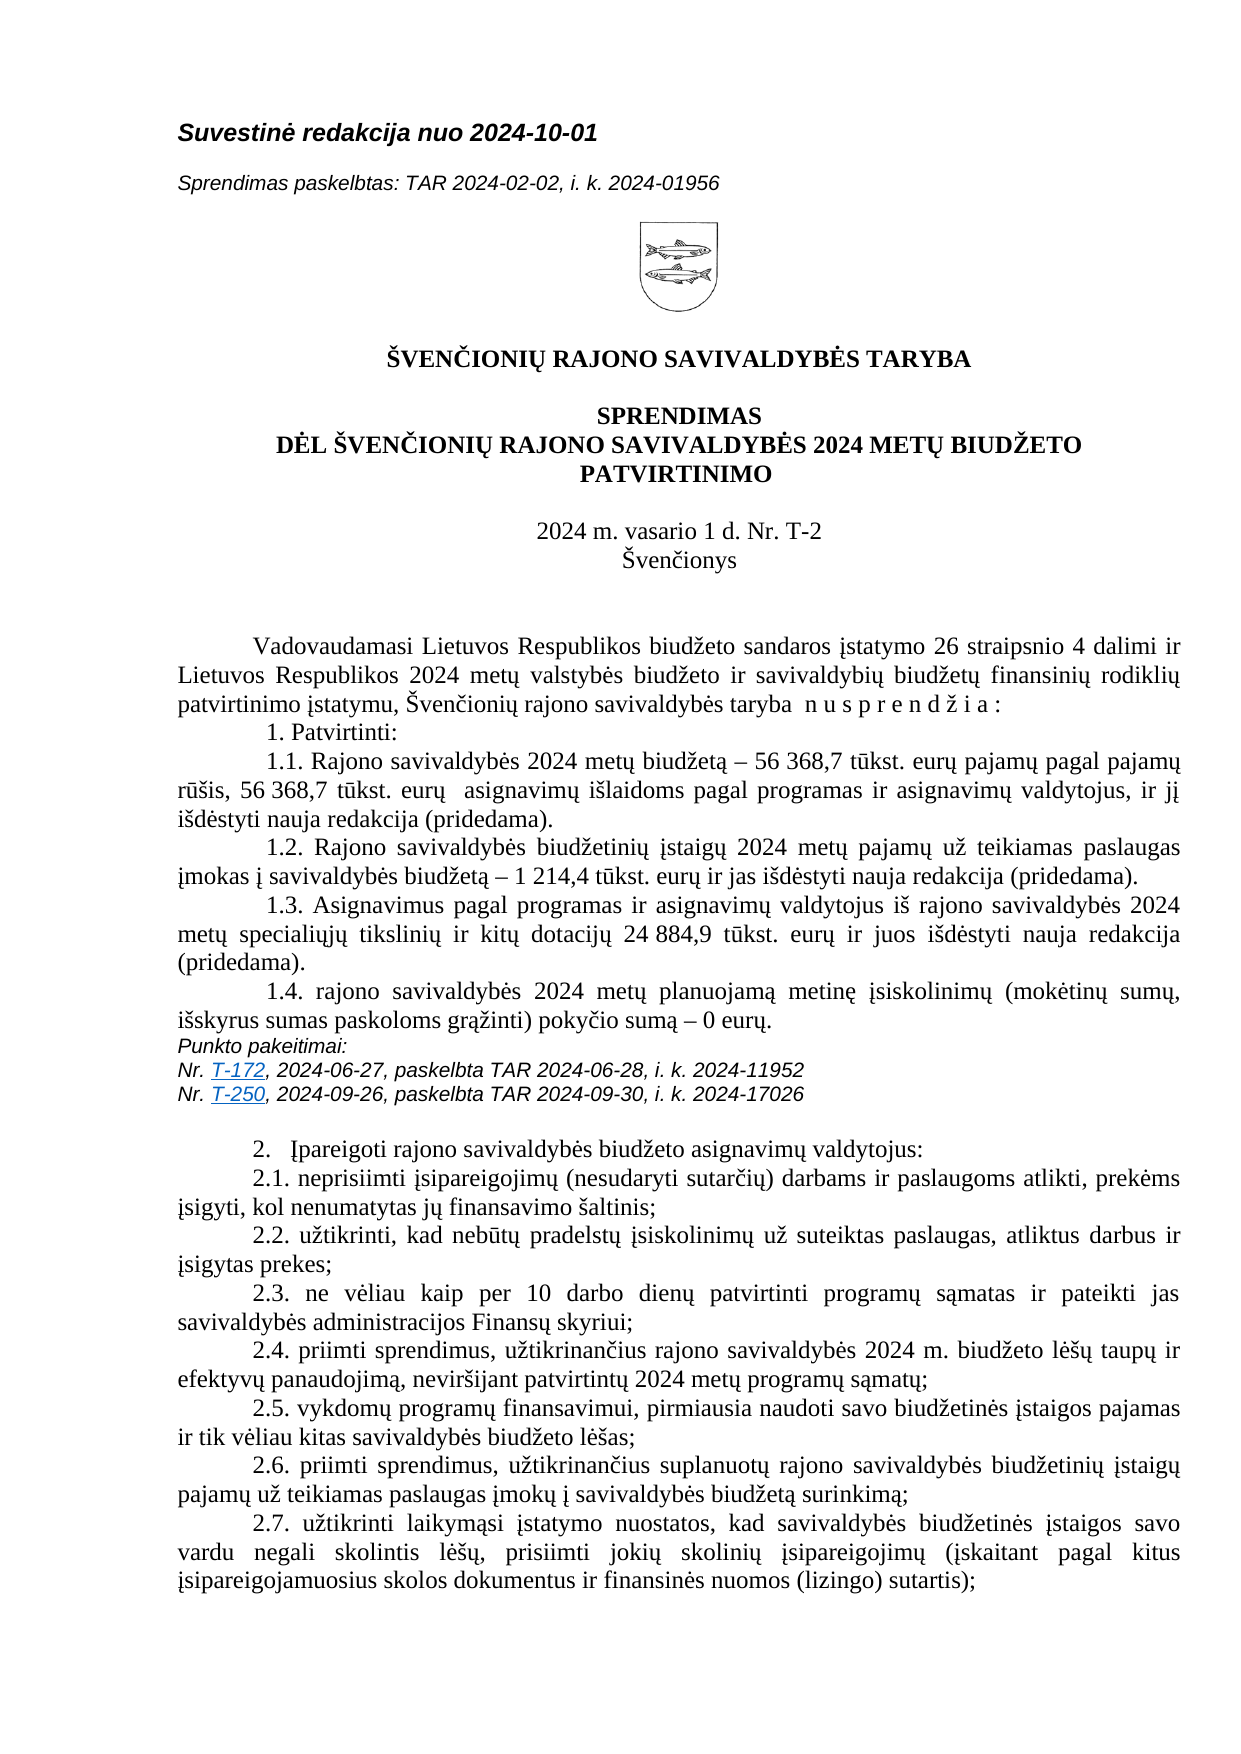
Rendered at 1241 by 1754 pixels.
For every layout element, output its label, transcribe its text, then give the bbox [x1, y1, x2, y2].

text Suvestinė redakcija nuo 2024-10-01 [177, 118, 1181, 147]
text Nr. T-250, 2024-09-26, paskelbta TAR 2024-09-30, i. k. 2024-17026 [177, 1082, 1181, 1106]
text 1.2. Rajono savivaldybės biudžetinių įstaigų 2024 metų pajamų už teikiamas paslaugas įmokas į savivaldybės biudžetą – 1 214,4 tūkst. eurų ir jas išdėstyti nauja redakcija (pridedama). [177, 832, 1181, 890]
text SPRENDIMAS [177, 401, 1181, 430]
text 2.7. užtikrinti laikymąsi įstatymo nuostatos, kad savivaldybės biudžetinės įstaigos savo vardu negali skolintis lėšų, prisiimti jokių skolinių įsipareigojimų (įskaitant pagal kitus įsipareigojamuosius skolos dokumentus ir finansinės nuomos (lizingo) sutartis); [177, 1508, 1181, 1594]
text Punkto pakeitimai: [177, 1034, 1181, 1058]
text 2.6. priimti sprendimus, užtikrinančius suplanuotų rajono savivaldybės biudžetinių įstaigų pajamų už teikiamas paslaugas įmokų į savivaldybės biudžetą surinkimą; [177, 1451, 1181, 1508]
text 2.3. ne vėliau kaip per 10 darbo dienų patvirtinti programų sąmatas ir pateikti jas savivaldybės administracijos Finansų skyriui; [177, 1278, 1181, 1336]
text Sprendimas paskelbtas: TAR 2024-02-02, i. k. 2024-01956 [177, 171, 1181, 195]
subtitle ŠVENČIONIŲ RAJONO SAVIVALDYBĖS TARYBA [177, 344, 1181, 372]
text 1.4. rajono savivaldybės 2024 metų planuojamą metinę įsiskolinimų (mokėtinų sumų, išskyrus sumas paskoloms grąžinti) pokyčio sumą – 0 eurų. [177, 976, 1181, 1034]
text 2.4. priimti sprendimus, užtikrinančius rajono savivaldybės 2024 m. biudžeto lėšų taupų ir efektyvų panaudojimą, neviršijant patvirtintų 2024 metų programų sąmatų; [177, 1336, 1181, 1393]
text 2.1. neprisiimti įsipareigojimų (nesudaryti sutarčių) darbams ir paslaugoms atlikti, prekėms įsigyti, kol nenumatytas jų finansavimo šaltinis; [177, 1163, 1181, 1221]
text 1. Patvirtinti: [177, 717, 1181, 746]
text 2.5. vykdomų programų finansavimui, pirmiausia naudoti savo biudžetinės įstaigos pajamas ir tik vėliau kitas savivaldybės biudžeto lėšas; [177, 1393, 1181, 1451]
text 1.1. Rajono savivaldybės 2024 metų biudžetą – 56 368,7 tūkst. eurų pajamų pagal pajamų rūšis, 56 368,7 tūkst. eurų asignavimų išlaidoms pagal programas ir asignavimų valdytojus, ir jį išdėstyti nauja redakcija (pridedama). [177, 746, 1181, 832]
text Švenčionys [177, 545, 1181, 574]
text 1.3. Asignavimus pagal programas ir asignavimų valdytojus iš rajono savivaldybės 2024 metų specialiųjų tikslinių ir kitų dotacijų 24 884,9 tūkst. eurų ir juos išdėstyti nauja redakcija (pridedama). [177, 890, 1181, 976]
text Nr. T-172, 2024-06-27, paskelbta TAR 2024-06-28, i. k. 2024-11952 [177, 1058, 1181, 1082]
text 2. Įpareigoti rajono savivaldybės biudžeto asignavimų valdytojus: [177, 1134, 1181, 1163]
text 2024 m. vasario 1 d. Nr. T-2 [177, 516, 1181, 545]
text Vadovaudamasi Lietuvos Respublikos biudžeto sandaros įstatymo 26 straipsnio 4 dalimi ir Lietuvos Respublikos 2024 metų valstybės biudžeto ir savivaldybių biudžetų finansinių rodiklių patvirtinimo įstatymu, Švenčionių rajono savivaldybės taryba n u s p r e n d ž i a : [177, 631, 1181, 717]
subtitle DĖL ŠVENČIONIŲ RAJONO SAVIVALDYBĖS 2024 METŲ BIUDŽETO PATVIRTINIMO [177, 430, 1181, 487]
text 2.2. užtikrinti, kad nebūtų pradelstų įsiskolinimų už suteiktas paslaugas, atliktus darbus ir įsigytas prekes; [177, 1221, 1181, 1278]
